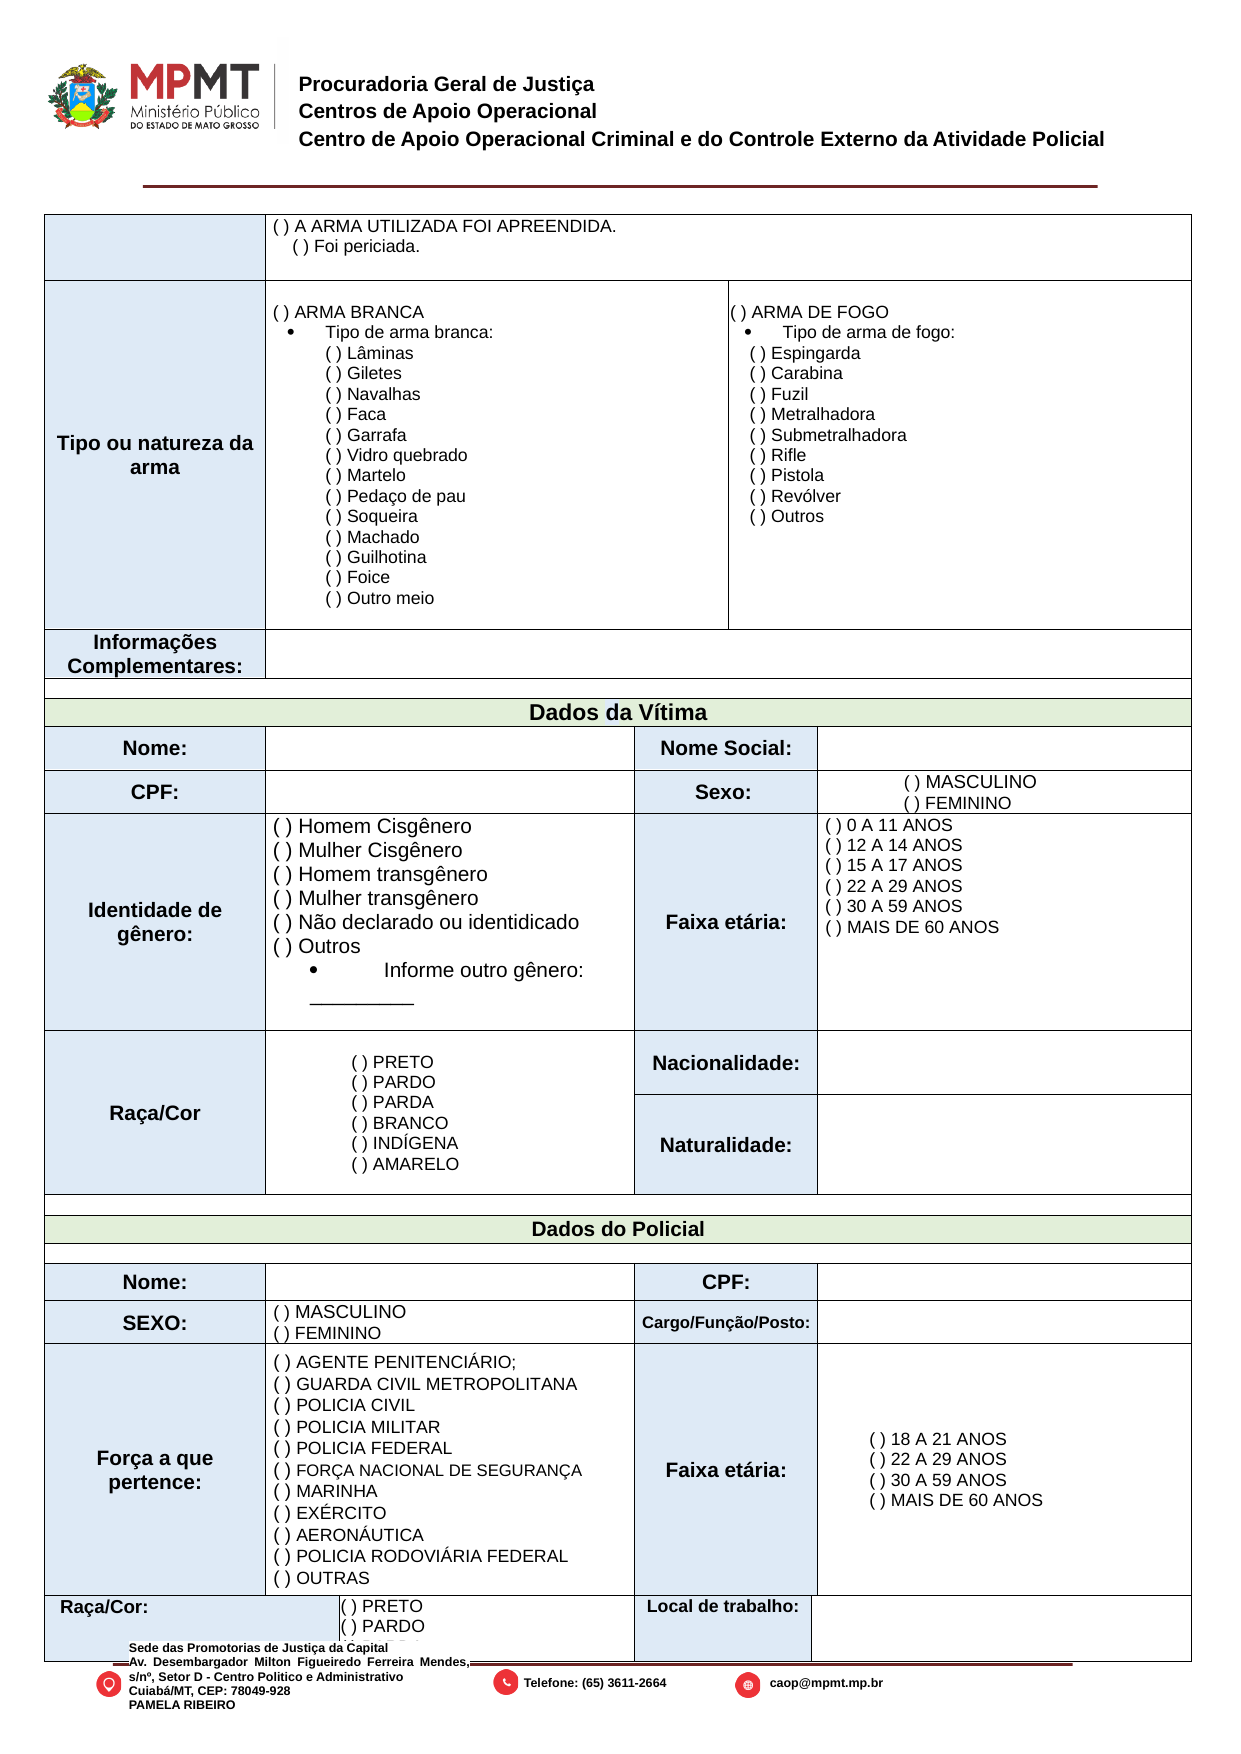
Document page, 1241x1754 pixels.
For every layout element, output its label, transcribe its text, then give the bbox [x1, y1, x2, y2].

table_cell Cargo/Função/Posto: [635, 1301, 817, 1343]
table_cell Dados da Vítima [45, 699, 1191, 726]
table_cell Dados do Policial [45, 1216, 1191, 1243]
table_cell Faixa etária: [635, 814, 817, 1030]
table_cell Faixa etária: [635, 1344, 817, 1595]
table_cell ( ) PRETO ( ) PARDO ( ) PARDA ( ) BRANCO ( ) INDÍGENA ( ) AMARELO [266, 1031, 634, 1194]
table_cell Local de trabalho: [635, 1596, 811, 1661]
table_cell Tipo ou natureza da arma [45, 281, 265, 628]
table_cell ( ) ARMA DE FOGO Tipo de arma de fogo: ( ) Espingarda ( ) Carabina ( ) Fuzil ( ) Metralhadora ( ) Submetralhadora ( ) Rifle ( ) Pistola ( ) Revólver ( ) Outros [729, 281, 1191, 628]
table_cell [266, 630, 1191, 677]
table_cell Nome: [45, 727, 265, 769]
table_cell [818, 1301, 1191, 1343]
table_cell Nome Social: [635, 727, 817, 769]
table_cell [818, 1264, 1191, 1300]
table_cell [266, 771, 634, 813]
table_cell CPF: [635, 1264, 817, 1300]
table_cell ( ) PRETO ( ) PARDO ( ) PARDA ( ) BRANCO ( ) INDÍGENA ( ) AMARELO [340, 1596, 634, 1661]
table_cell Naturalidade: [635, 1095, 817, 1194]
table_cell ( ) MASCULINO ( ) FEMININO [266, 1301, 634, 1343]
table_cell [818, 1095, 1191, 1194]
table_cell ( ) PESSOAL ( ) DA INSTITUIÇÃO ( ) A ARMA UTILIZADA FOI APREENDIDA. ( ) Foi periciada. [266, 215, 1191, 280]
table_cell ( ) ARMA BRANCA Tipo de arma branca: ( ) Lâminas ( ) Giletes ( ) Navalhas ( ) Faca ( ) Garrafa ( ) Vidro quebrado ( ) Martelo ( ) Pedaço de pau ( ) Soqueira ( ) Machado ( ) Guilhotina ( ) Foice ( ) Outro meio [266, 281, 728, 628]
table_cell Sexo: [635, 771, 817, 813]
table_cell Raça/Cor [45, 1031, 265, 1194]
table_cell Informações Complementares: [45, 630, 265, 677]
table_cell ( ) 0 A 11 ANOS ( ) 12 A 14 ANOS ( ) 15 A 17 ANOS ( ) 22 A 29 ANOS ( ) 30 A 59 ANOS ( ) MAIS DE 60 ANOS [818, 814, 1191, 1030]
table_cell CPF: [45, 771, 265, 813]
table_cell Nome: [45, 1264, 265, 1300]
table_cell Armas utilizadas: [45, 215, 265, 280]
table_cell ( ) Homem Cisgênero ( ) Mulher Cisgênero ( ) Homem transgênero ( ) Mulher transgênero ( ) Não declarado ou identidicado ( ) Outros Informe outro gênero: _________ [266, 814, 634, 1030]
table_cell ( ) AGENTE PENITENCIÁRIO; ( ) GUARDA CIVIL METROPOLITANA ( ) POLICIA CIVIL ( ) POLICIA MILITAR ( ) POLICIA FEDERAL ( ) FORÇA NACIONAL DE SEGURANÇA ( ) MARINHA ( ) EXÉRCITO ( ) AERONÁUTICA ( ) POLICIA RODOVIÁRIA FEDERAL ( ) OUTRAS [266, 1344, 634, 1595]
table_cell [45, 1244, 1191, 1263]
table_cell Força a que pertence: [45, 1344, 265, 1595]
table_cell SEXO: [45, 1301, 265, 1343]
table_cell Identidade de gênero: [45, 814, 265, 1030]
table_cell [818, 727, 1191, 769]
table_cell [812, 1596, 1191, 1661]
table_cell ( ) 18 A 21 ANOS ( ) 22 A 29 ANOS ( ) 30 A 59 ANOS ( ) MAIS DE 60 ANOS [818, 1344, 1191, 1595]
table_cell [45, 679, 1191, 698]
table_cell [45, 1195, 1191, 1214]
table_cell [818, 1031, 1191, 1094]
table_cell Raça/Cor: [45, 1596, 339, 1661]
table_cell ( ) MASCULINO ( ) FEMININO [818, 771, 1191, 813]
table_cell [266, 1264, 634, 1300]
table_cell Nacionalidade: [635, 1031, 817, 1094]
table_cell [266, 727, 634, 769]
